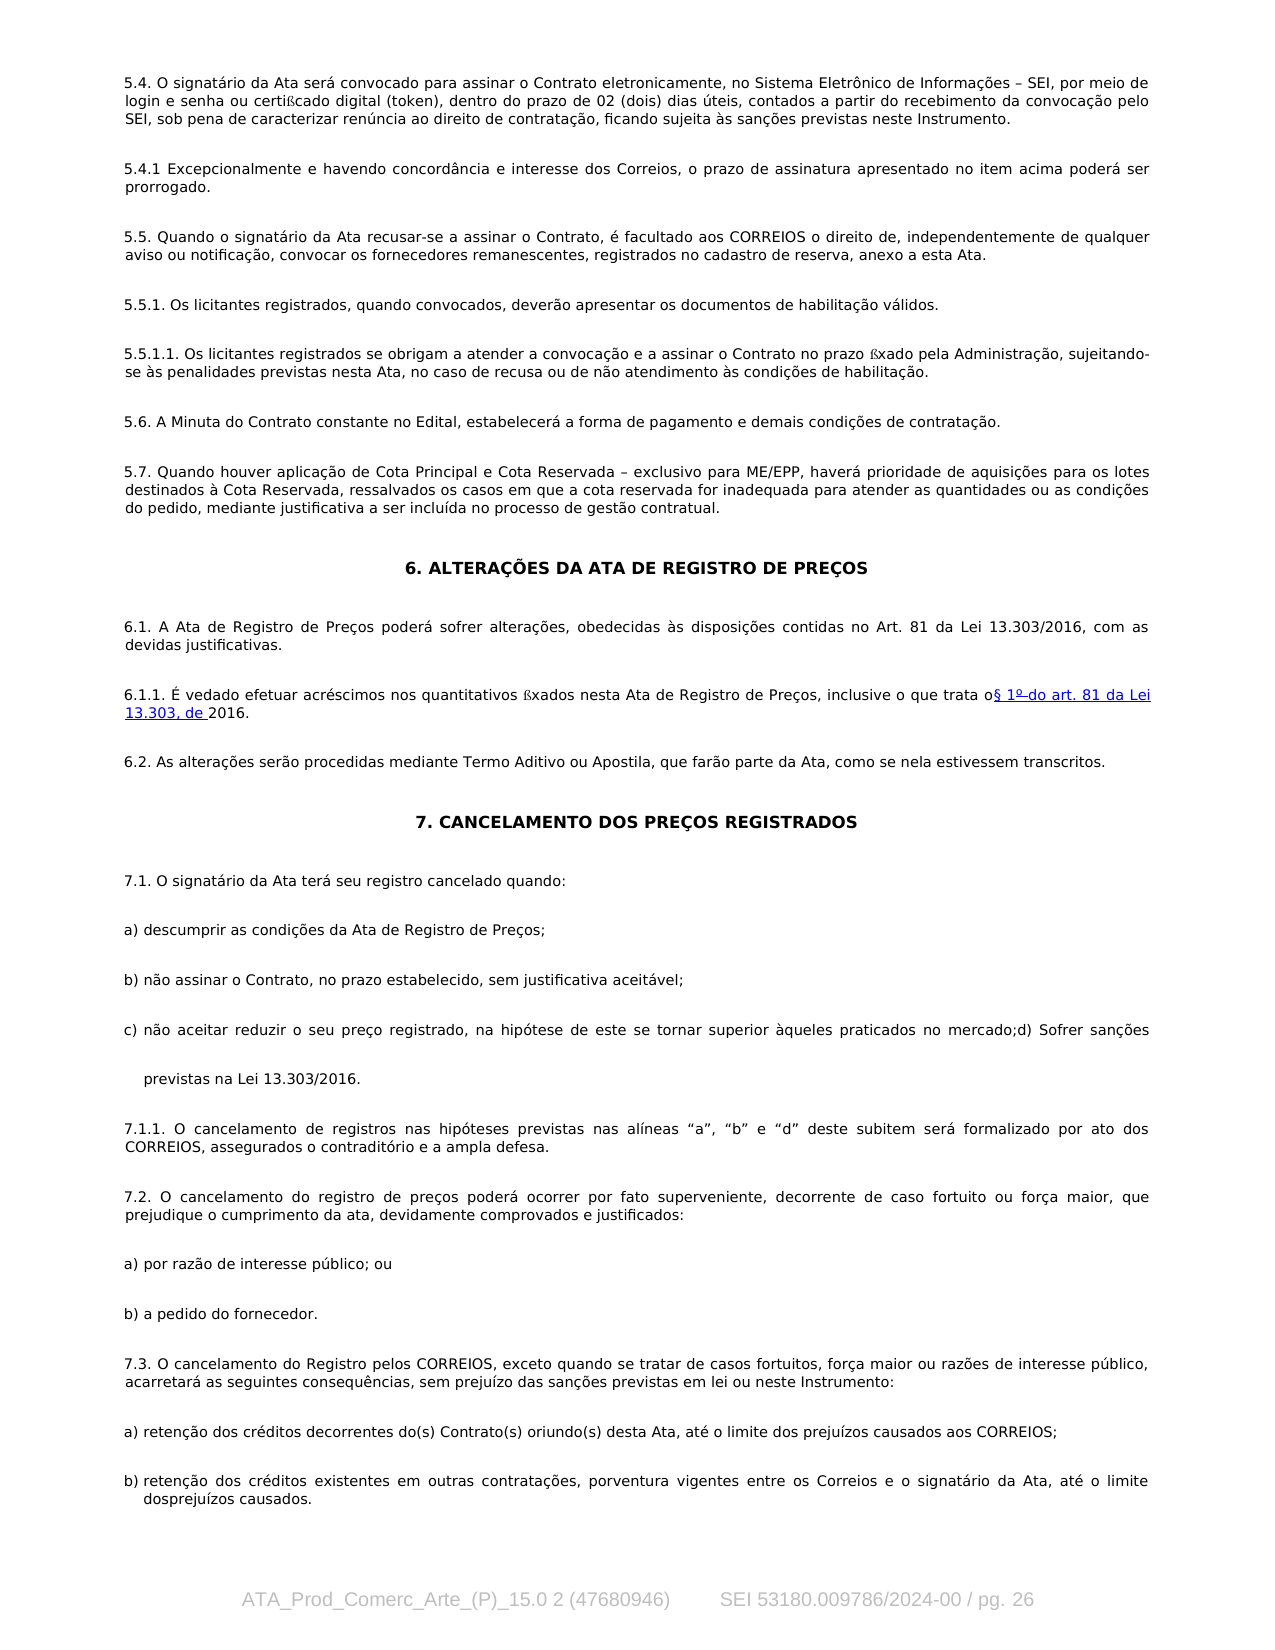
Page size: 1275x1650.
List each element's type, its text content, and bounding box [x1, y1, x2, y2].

text 5.5. Quando o signatário da Ata recusar-se a assinar o Contrato, é facultado aos CORREIOS o direito de, independentemente de qualquer aviso ou notificação, convocar os fornecedores remanescentes, registrados no cadastro de reserva, anexo a esta Ata. [124, 229, 1151, 264]
list a pedido do fornecedor. [124, 1306, 1151, 1323]
text 7.1.1. O cancelamento de registros nas hipóteses previstas nas alíneas “a”, “b” e “d” deste subitem será formalizado por ato dos CORREIOS, assegurados o contraditório e a ampla defesa. [124, 1121, 1151, 1156]
list retenção dos créditos decorrentes do(s) Contrato(s) oriundo(s) desta Ata, até o limite dos prejuízos causados aos CORREIOS; [124, 1423, 1151, 1440]
text 6.1.1. É vedado efetuar acréscimos nos quantitativos xados nesta Ata de Registro de Preços, inclusive o que trata o§ 1º do art. 81 da Lei 13.303, de 2016. [124, 686, 1151, 721]
text 6.2. As alterações serão procedidas mediante Termo Aditivo ou Apostila, que farão parte da Ata, como se nela estivessem transcritos. [124, 754, 1151, 771]
list retenção dos créditos existentes em outras contratações, porventura vigentes entre os Correios e o signatário da Ata, até o limite dosprejuízos causados. [124, 1473, 1151, 1508]
list não aceitar reduzir o seu preço registrado, na hipótese de este se tornar superior àqueles praticados no mercado;d) Sofrer sanções previstas na Lei 13.303/2016. [124, 1022, 1151, 1088]
list por razão de interesse público; ou [124, 1256, 1151, 1273]
list descumprir as condições da Ata de Registro de Preços; [124, 922, 1151, 939]
text 5.7. Quando houver aplicação de Cota Principal e Cota Reservada – exclusivo para ME/EPP, haverá prioridade de aquisições para os lotes destinados à Cota Reservada, ressalvados os casos em que a cota reservada for inadequada para atender as quantidades ou as condições do pedido, mediante justificativa a ser incluída no processo de gestão contratual. [124, 464, 1151, 517]
list não assinar o Contrato, no prazo estabelecido, sem justificativa aceitável; [124, 972, 1151, 989]
subtitle 6. ALTERAÇÕES DA ATA DE REGISTRO DE PREÇOS [119, 559, 1153, 579]
subtitle 7. CANCELAMENTO DOS PREÇOS REGISTRADOS [119, 813, 1154, 833]
text 5.5.1. Os licitantes registrados, quando convocados, deverão apresentar os documentos de habilitação válidos. [124, 297, 1151, 313]
text 5.4. O signatário da Ata será convocado para assinar o Contrato eletronicamente, no Sistema Eletrônico de Informações – SEI, por meio de login e senha ou certicado digital (token), dentro do prazo de 02 (dois) dias úteis, contados a partir do recebimento da convocação pelo SEI, sob pena de caracterizar renúncia ao direito de contratação, ficando sujeita às sanções previstas neste Instrumento. [124, 75, 1151, 128]
text 5.5.1.1. Os licitantes registrados se obrigam a atender a convocação e a assinar o Contrato no prazo xado pela Administração, sujeitando-se às penalidades previstas nesta Ata, no caso de recusa ou de não atendimento às condições de habilitação. [124, 346, 1151, 381]
text 7.3. O cancelamento do Registro pelos CORREIOS, exceto quando se tratar de casos fortuitos, força maior ou razões de interesse público, acarretará as seguintes consequências, sem prejuízo das sanções previstas em lei ou neste Instrumento: [124, 1356, 1151, 1391]
text 5.4.1 Excepcionalmente e havendo concordância e interesse dos Correios, o prazo de assinatura apresentado no item acima poderá ser prorrogado. [124, 161, 1151, 196]
text 5.6. A Minuta do Contrato constante no Edital, estabelecerá a forma de pagamento e demais condições de contratação. [124, 414, 1151, 431]
text 7.2. O cancelamento do registro de preços poderá ocorrer por fato superveniente, decorrente de caso fortuito ou força maior, que prejudique o cumprimento da ata, devidamente comprovados e justificados: [124, 1188, 1151, 1223]
text 6.1. A Ata de Registro de Preços poderá sofrer alterações, obedecidas às disposições contidas no Art. 81 da Lei 13.303/2016, com as devidas justificativas. [124, 618, 1151, 654]
text 7.1. O signatário da Ata terá seu registro cancelado quando: [124, 873, 1151, 889]
